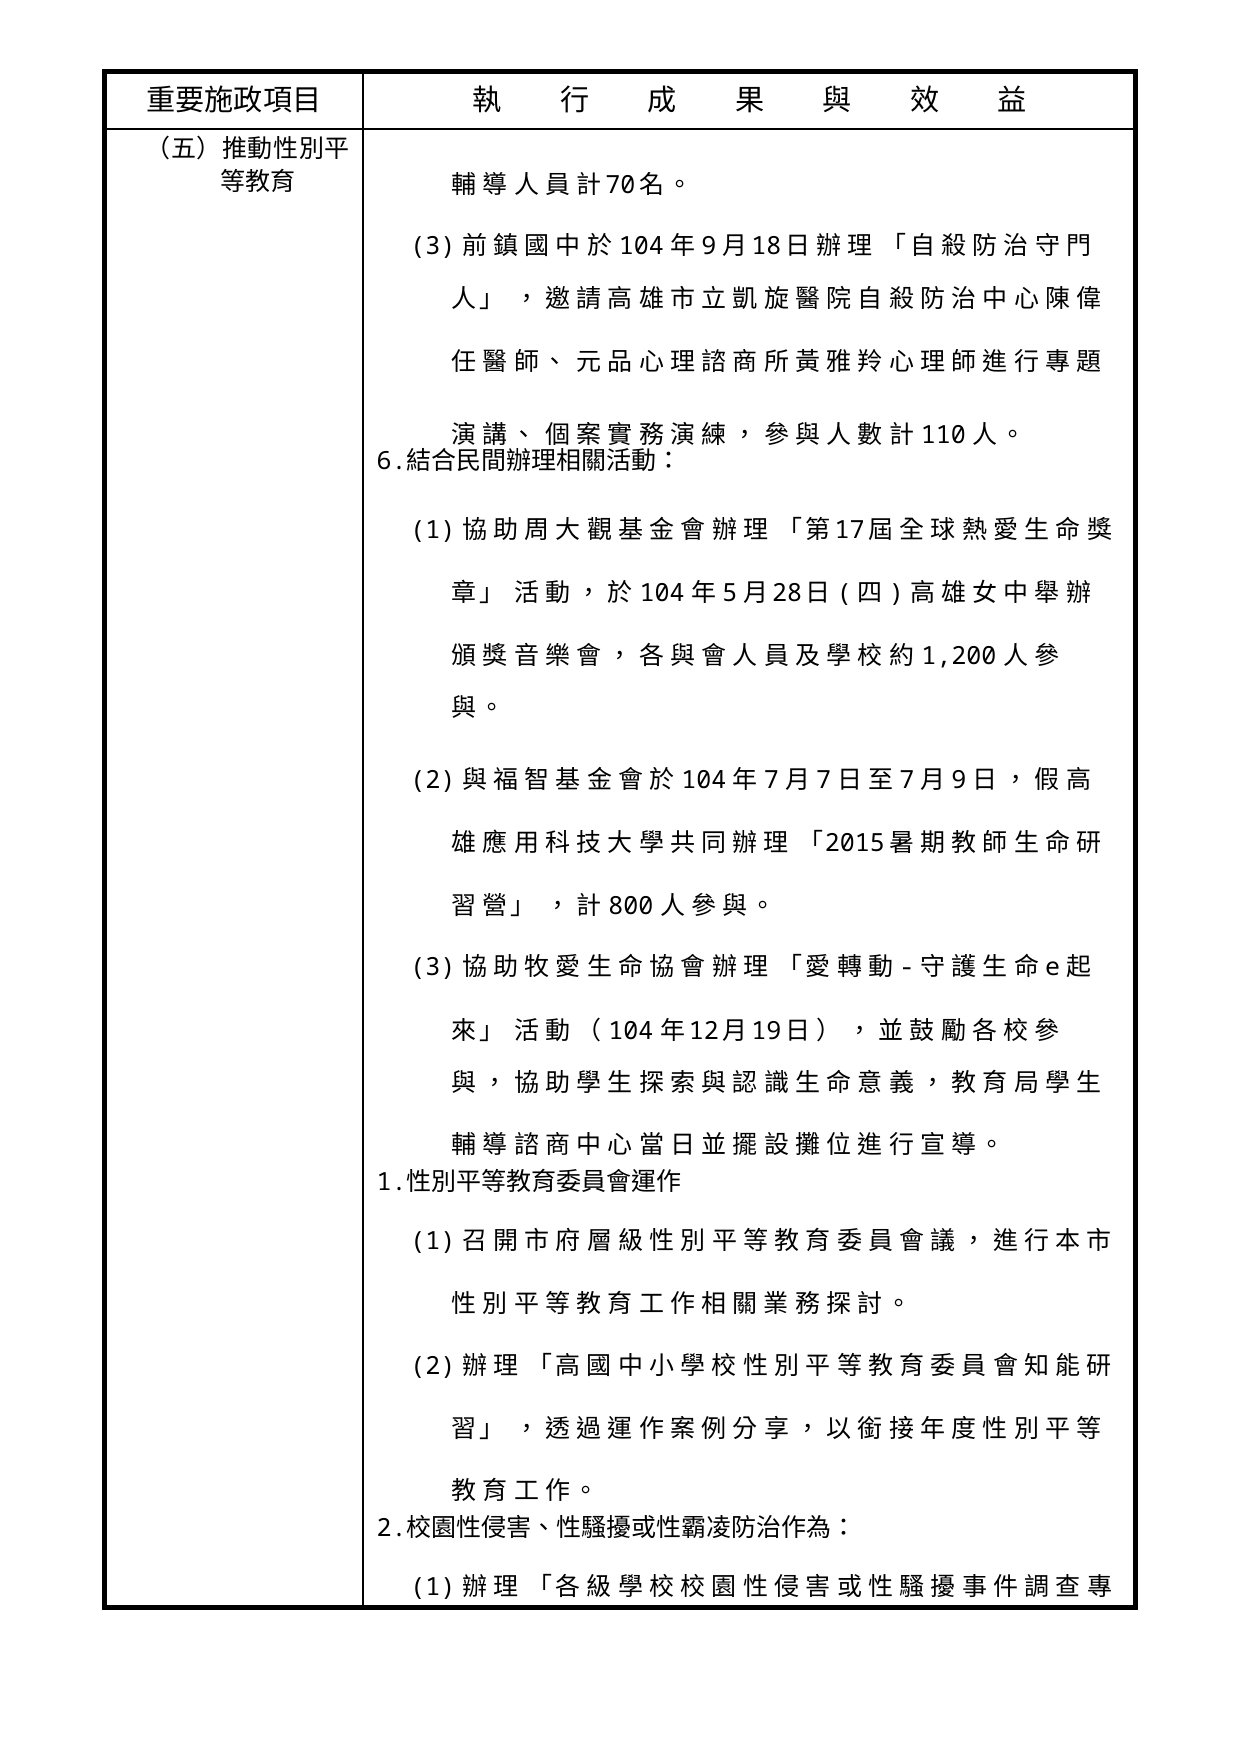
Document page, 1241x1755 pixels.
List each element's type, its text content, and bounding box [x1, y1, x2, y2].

table_cell 教育業務發展管理 壹、發展高中職教育 一、辦理校務評鑑及教師進修： （一）辦理各項研討會及教育實驗，瞭解各校校務、教學實際情形及其困難，並予以輔導改善，以發揮高中職課程應有功能 （二）鼓勵教師進修，提高教師素質，加強教師專業化 二、「友善校園」學生事務與輔導工作 （一）成立輔導工作輔導團 （二）推動學生輔導工作 （三）關懷中輟學生 （四）推動生命教育 （五）推動性別平等教育 （六）學務工作 三、教學研究進修 （一）辦理教師進修研習，改進課程及教學方法 （二）辦理學藝活動，提高學生學習興趣，促使五育均衡發展 四、發展科學教育 （一）辦理科學教育輔導、充實儀器設備及實驗課程 （二）辦理科學教育活動，發掘及輔導科學資優學生，並擴大學生學習領域 五、發展職業教育，辦理技藝競，提高技能水準 六、獎助私立高級中等學校充實設備 七、公費及獎勵 （一）核發學生獎助金，鼓勵成績優異、優秀清寒、軍公教遺族等子女努力向學 （二）辦理助學貸款，協助學生完成學業 八、辦理教師檢定 九、配合十二年國民基本教育，建立適性入學機制，並進行相關宣導及研習 十、推動高中職均、優質化方案 十一、新（修）建校舍，打造優質、健康及安全的教育環境 貳、發展國中教育 一、校務規劃與管理 （一）推動學校評鑑及教師專業發展制度，督導學校教學正常化 （二）建立教師專長授課資料，以利課務及行政管理之參考 （三）提升教師課堂教學能力，有效提高學生學習成效 （四）辦理國中校長遴選及強化教評會功能，推動校園民主，鼓勵教職員及社區參與學校經營，並健全教育人事制度，公平處理教師 甄選及聘任 二、落實「友善校園」學生事務與輔導工作 （一）辦理學生事務與輔導活動 （二）加強人權、法治、品德及公民教育 （三）推動生命教育與憂鬱自傷（殺)三級預防工作 （四）落實學生輔導體制 （五）落實中輟生追蹤輔導與復學就讀政策 （六）高關懷學生之預防與輔導 （七）依據性別平等教育法推動性別平等教育 （八）統籌規劃學校教職員參與學生事務與輔導專業知能在職教育 （九）推動學生生涯發展教育，有效規劃未來進路 三、學生公費獎勵及補助 （一）適時獎勵（表揚)優秀學生，促進教育更精進 （二）獎助功勛、軍公教遺族及低收入戶學生代收代辦費，以彰顯政府德澤 （三）補助學生教科書費 （四）補助私立國中學生雜費 四、本土教育與輔導活動 （一）加強本土教育與民族精神教育，以培養學生愛家、愛鄉、愛國情操 （二）增進教師輔導觀念與技術方法、輔導學生升學與就業、加強心理衛生教育 五、發展科學教育 （一）培育並鼓勵教師研究創新與進修，提高師資素質 （二）整合科學教育資源及網絡，提高科學教育輔導成效 （三）辦理科學教育活動，提升全民科學素養，擴大學生學習領域 六、辦理國中技藝教育學程，強化國中技藝教育 七、加強教學研究，鼓勵教師專業成長，革新教學方法，提高教學效果，增進教育品質 八、加強學習成就不佳學生學習輔導，帶好每位學生 九、獎勵補助經營與教學創新 十、行政專業支持團隊 十一、鼓勵學生閱讀 十二、發展學校學科特色 十三、新建校舍及改建老舊校舍，營造安全教學環境，提高教學品質 參、發展國小教育 一、一般行政 （一）辦理校務及各項研習活動，發揮教育效能 （二）辦理學生學籍審查與管理 （三）建立學校行政管理制度、充實教學資料 二、落實「友善校園」學生事務與輔導工作 （一）辦理學生事務活動 （二）加強人權、法治、品德及公民教育 （三）推動生命教育與憂鬱自傷(殺)防治 （四）落實學生輔導體制 （五）落實學生中輟之預防、追蹤、復學就讀及輔導，推動高關懷學生之預防性輔導 （六）依據性別平等教育法推動性別平等教育 （七）統籌規劃學校教職員參與學生事務與輔導專業知能在職教育 三、教務人事管理 （一）辦理國小教育人員甄選及介聘作業 （二）補助弱勢學生費用，鼓勵學生向學 （三）加強學習弱勢學生學習輔導，帶好每位學生 （四）設置資源中心研發編印教材 （五）推動九年一貫課程研習及辦理國民教育專題研究，並提倡教師進修研究風氣，以提高師資素質，精進教學 （六）辦理教育實驗，革新教材教法，廣收教育效果 （七）發展科學教育，迎接科技時代，提升國民科技素養 （八）推動兒童閱讀工作、開放學校圖書館，設置閱讀志工 四、推動校園社區化 五、整修現有校舍設施、充實教學設備，以提供舒適安全的學習環境 肆、社教活動及補習教育 一、短期補習班及兒童課後照顧服務中心 二、輔導國中小附設補校及高中進修學校，加強教學正常化 三、落實終身學習計畫 四、加強推展成人教育，辦理市民學苑、社區大學及成人基本教育班 五、各項補助及委辦 六、配合教師節表揚資深優良教師，藉以倡導尊師重道，端正教育風氣 七、積極辦理學校各項藝術教育活動，鼓勵各級學校師生參與，以提升本市藝術教育水準 八、加強改善社會風氣，舉辦各項學校藝文活動，以端正社會風氣，增進市民身心健康；輔導教育基金會或教育信託基金設立 九、實施學校及社會交通安全教育，以維護學生交通安全，保障市民生命財產安全 十、推動家庭教育，以增進國民家庭生活之能，健全國民身心發展，營造幸福家庭及祥和社會 伍、特殊教育 普及國民教育，促進教育機會均等，積極辦理特殊教業務 一、設置特殊教育 班或辦理特殊教育方案，提供特教支援系統 二、辦理各項資賦優異教育鑑定、安置、輔導與研習及擴大辦理資賦優異教育方案 三、鼓勵學校積極推動創造力教育計畫 四、加強推動性平等教育 陸、推動幼兒教育 一、辦理專業研習，提升教師專業知能，增進教學效果 二、輔導及取締未立案幼兒園，提供安全學前教育環境 三、促進學前教育正常發展、增進親師生母語能力 四、辦理幼兒園輔導方案，充實幼兒園設備，提高幼教水準 五、扶助弱勢幼兒，提供優先入園措施 六、逐年設立非營利幼兒園，提供優質且平價之教保服務環境 七、提高幼兒園教保服務人員福利及建置友善教保服務環境 柒、國民體育及衛生保健 一、配合「健康城市」施政目標，推動學校體育活動： （一）輔導並促進體育課教學及運動之正常發展 （二）舉辦本市國民小學運動會 （三）舉辦本市中等學校運動會及參加全國中等學校運動會 （四）輔導本市中小學校體育促進會 （五）參加各項體育活動及運動競賽 （六）開放學校場 二、加強提升學生體能 三、推展學生水域及三級棒球運動 四、積極培養優秀選手，指定重點單項運動學校、編列體育獎勵金、各校推展體育運動績效獎勵金及繼續辦理基層運動選手訓練站 五、多元化經管世運主場館 六、推動本市健康促進學校計畫 七、辦理學童牙齒防治，補助器材設備及牙醫師檢查津貼 八、加強維護學生身心健康，以培養身心健全之國民 九、加強學校廁所及校園管理 十、加強學生視力保健 十一、加強學校午餐推廣與執行 十二、加強食品衛生及餐飲衛生管理 十三、加強維護學校飲用水衛生管理 十四、辦理學生團體保險，補助各校學生團體保險，以維護學安全 十五、推行消費者保護教育，落實消費者保護運動 十六，持續辦理「高雄市飲食教育推動中程計畫」 捌、發展資訊及國際教育 一、訂定教育科技政策與中長程計畫 二、進行網路與系統整合工作 三、配合推動各項資訊教育計畫 (一)資訊基礎環境維運 (二)引進中小學校優質化數位教學 (三)發展推廣各校資訊科技特色與典範 (四)資訊教育策略聯盟與資訊創新應用發展 (五)促進數位應用機會均等 四、建置視訊會議 五、推動行動學習等實驗計畫 六、辦理校園網路電話整合應用計畫 七、強化教育網路基礎建設與維運 八、推動環境教育 九、深耕學校本位國際教育計畫 十、引進與培訓優質外籍英語教師 十一、辦理多元化國際學生交流活動 十二、推動全球村英語世界 玖、執行暨督導軍訓業務 一、精進軍訓工作成效 （一）提升軍訓人員服務專業 （二）定期督導軍訓工作成效 （三）表揚獎勵優秀軍職人員 二、推動全民國防教育 （一）辦理各級學校師生多元全民國防教育活動 （二）實施技能演練 （三）研究全民國防教育教學發展，增進教學成效 （四）定期維修軍械及零件整補 三、校園安全 （一）訂定並執行校園安全計畫 （二）防制學生藥物濫用三級預防 （三）學生校外生活輔導 四、落實役男服務效能 （一）強化役男服務效能 （二）推動役男公益服務 五、推行防災教育，落實校園防災建置行動 拾、視察與輔導 一、視導工作： 視導所屬機關學校切實執行法令，促進教育正常發展；增進教師專業知能，改進教學方法，增進教育效果 二、國民教育輔導： 強化國民教育輔導團組織，增進輔導功能；設置國中小各學習領域輔導小組；建立各學習領域教材資源，輔導教師積極研究創新及進修，增進教學效能 拾壹、總務業務 一、加強文書檔案管理，建置電子檔案目錄、公文影像存檔 二、建立採購、營繕制度 三、加強緊急災害防救警覺及知能 四、善用公設保留地作教育休閒區 五、推展本市教育政策及概況宣導 拾貳、人事業務 一、貫徹員額精簡政策 二、依法辦理陞遷調補，進用考試分發人員 三、落實身心障礙者權益保障法 四、加強訓練進修，有效提升人力素質 五、維護上班差勤紀律 六、強化考核獎懲，激勵服務精神 七、落實退休資遣政策，加強退休人員照護 八、關心員工身心健康，規劃辦理定期健康檢查 拾參、政風業務 一、加強辦理政風法紀宣導，增進員工守法觀念 二、革新政風，建立廉能政治，加強便民服務 三、加強公務保密工作，強化員工保密觀念，並策訂預防機關危害、破壞維護措施 四、落實財產申報作為 拾肆、會計業務 一、配合年度施政計畫籌編預算 二、有效控管各統籌經費預算 三、加強內部審核 四、依限編製各表報 五、編製年度決算 [107, 130, 362, 1605]
table_cell 輔導人員計70名。 (3)前鎮國中於104年9月18日辦理「自殺防治守門人」，邀請高雄市立凱旋醫院自殺防治中心陳偉任醫師、元品心理諮商所黃雅羚心理師進行專題演講、個案實務演練，參與人數計110人。 6.結合民間辦理相關活動： (1)協助周大觀基金會辦理「第17屆全球熱愛生命獎章」活動，於104年5月28日(四)高雄女中舉辦頒獎音樂會，各與會人員及學校約1,200人參與。 (2)與福智基金會於104年7月7日至7月9日，假高雄應用科技大學共同辦理「2015暑期教師生命研習營」，計800人參與。 (3)協助牧愛生命協會辦理「愛轉動-守護生命e起來」活動（104年12月19日），並鼓勵各校參與，協助學生探索與認識生命意義，教育局學生輔導諮商中心當日並擺設攤位進行宣導。 1.性別平等教育委員會運作 (1)召開市府層級性別平等教育委員會議，進行本市性別平等教育工作相關業務探討。 (2)辦理「高國中小學校性別平等教育委員會知能研習」，透過運作案例分享，以銜接年度性別平等教育工作。 2.校園性侵害、性騷擾或性霸凌防治作為： (1)辦理「各級學校校園性侵害或性騷擾事件調查專 [364, 130, 1133, 1605]
table_header 執 行 成 果 與 效 益 [364, 74, 1133, 128]
table_header 重要施政項目 [107, 74, 362, 128]
